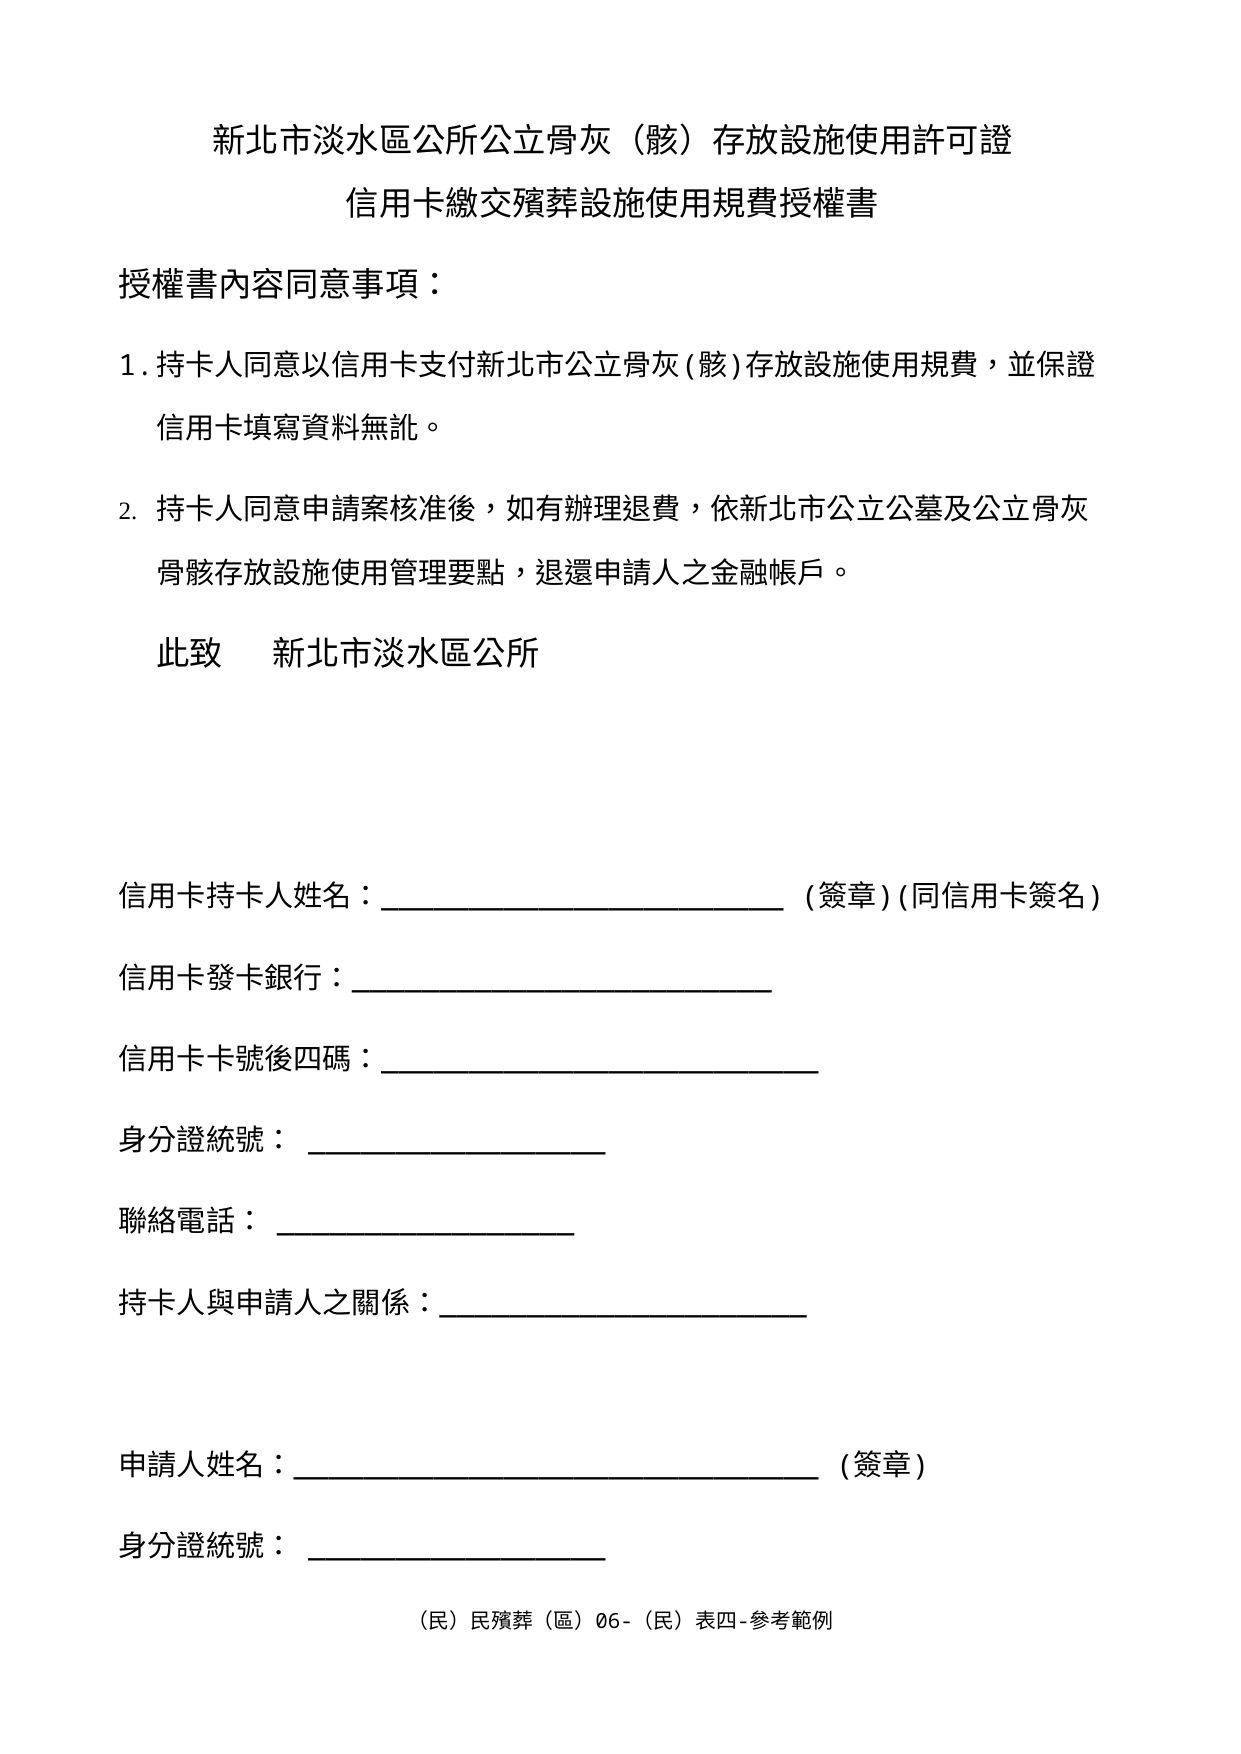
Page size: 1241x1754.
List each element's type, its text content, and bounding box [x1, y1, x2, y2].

table_header 新北市淡水區公所公立骨灰（骸）存放設施使用許可證 信用卡繳交殯葬設施使用規費授權書 授權書內容同意事項： 持卡人同意以信用卡支付新北市公立骨灰(骸)存放設施使用規費，並保證信用卡填寫資料無訛。 持卡人同意申請案核准後，如有辦理退費，依新北市公立公墓及公立骨灰骨骸存放設施使用管理要點，退還申請人之金融帳戶。 此致 新北市淡水區公所 信用卡持卡人姓名：_______________________ (簽章)(同信用卡簽名) 信用卡發卡銀行：________________________ 信用卡卡號後四碼：_________________________ 身分證統號： _________________ 聯絡電話： _________________ 持卡人與申請人之關係：_____________________ 申請人姓名：______________________________ (簽章) 身分證統號： _________________ [115, 96, 1109, 1565]
